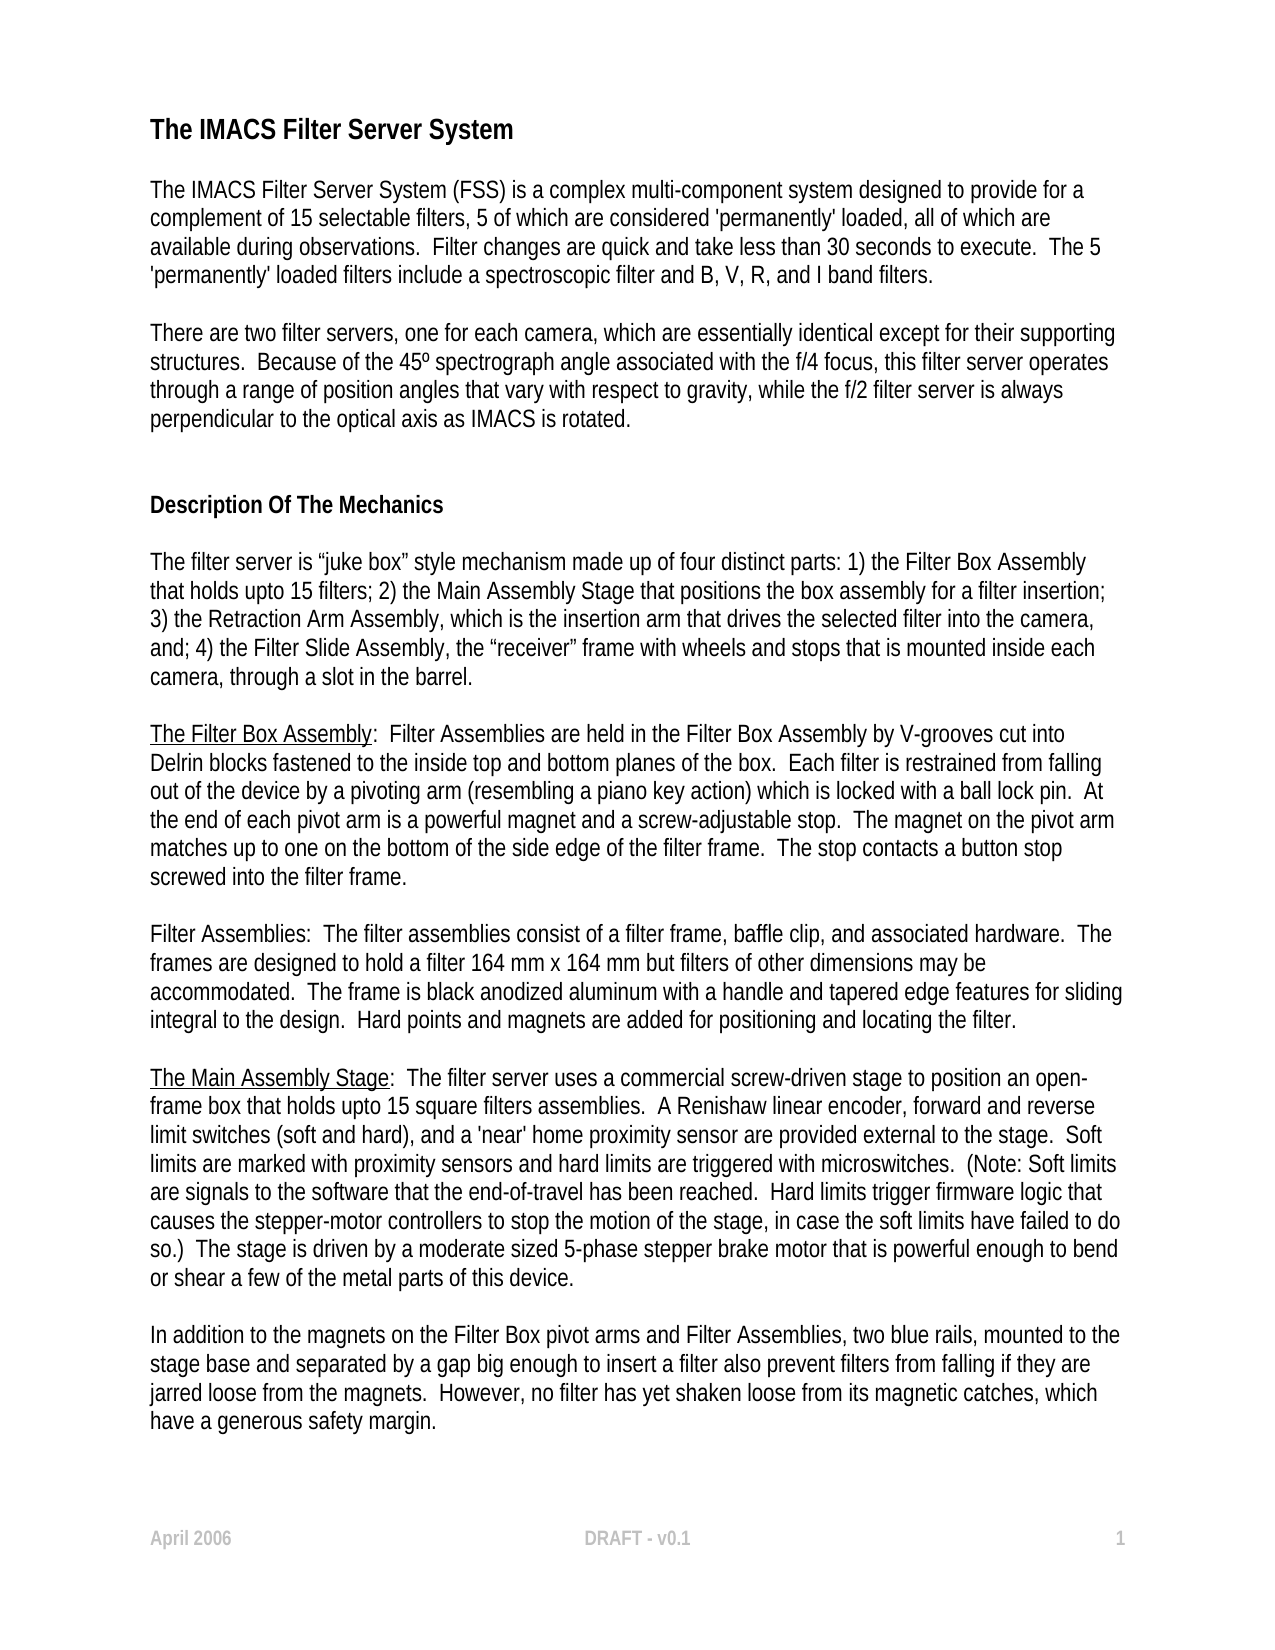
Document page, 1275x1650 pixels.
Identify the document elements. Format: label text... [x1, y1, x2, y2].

text Filter Assemblies: The filter assemblies consist of a filter frame, baffle clip, and associated hardware. The frames are designed to hold a filter 164 mm x 164 mm but filters of other dimensions may be accommodated. The frame is black anodized aluminum with a handle and tapered edge features for sliding integral to the design. Hard points and magnets are added for positioning and locating the filter. [150, 919, 1125, 1034]
text Description Of The Mechanics [150, 490, 1125, 518]
text The IMACS Filter Server System [150, 112, 1125, 146]
text In addition to the magnets on the Filter Box pivot arms and Filter Assemblies, two blue rails, mounted to the stage base and separated by a gap big enough to insert a filter also prevent filters from falling if they are jarred loose from the magnets. However, no filter has yet shaken loose from its magnetic catches, which have a generous safety margin. [150, 1320, 1125, 1435]
text The Filter Box Assembly: Filter Assemblies are held in the Filter Box Assembly by V-grooves cut into Delrin blocks fastened to the inside top and bottom planes of the box. Each filter is restrained from falling out of the device by a pivoting arm (resembling a piano key action) which is locked with a ball lock pin. At the end of each pivot arm is a powerful magnet and a screw-adjustable stop. The magnet on the pivot arm matches up to one on the bottom of the side edge of the filter frame. The stop contacts a button stop screwed into the filter frame. [150, 719, 1125, 891]
text The IMACS Filter Server System (FSS) is a complex multi-component system designed to provide for a complement of 15 selectable filters, 5 of which are considered 'permanently' loaded, all of which are available during observations. Filter changes are quick and take less than 30 seconds to execute. The 5 'permanently' loaded filters include a spectroscopic filter and B, V, R, and I band filters. [150, 174, 1125, 289]
text The Main Assembly Stage: The filter server uses a commercial screw-driven stage to position an open-frame box that holds upto 15 square filters assemblies. A Renishaw linear encoder, forward and reverse limit switches (soft and hard), and a 'near' home proximity sensor are provided external to the stage. Soft limits are marked with proximity sensors and hard limits are triggered with microswitches. (Note: Soft limits are signals to the software that the end-of-travel has been reached. Hard limits trigger firmware logic that causes the stepper-motor controllers to stop the motion of the stage, in case the soft limits have failed to do so.) The stage is driven by a moderate sized 5-phase stepper brake motor that is powerful enough to bend or shear a few of the metal parts of this device. [150, 1063, 1125, 1292]
text The filter server is “juke box” style mechanism made up of four distinct parts: 1) the Filter Box Assembly that holds upto 15 filters; 2) the Main Assembly Stage that positions the box assembly for a filter insertion; 3) the Retraction Arm Assembly, which is the insertion arm that drives the selected filter into the camera, and; 4) the Filter Slide Assembly, the “receiver” frame with wheels and stops that is mounted inside each camera, through a slot in the barrel. [150, 547, 1125, 690]
text There are two filter servers, one for each camera, which are essentially identical except for their supporting structures. Because of the 45º spectrograph angle associated with the f/4 focus, this filter server operates through a range of position angles that vary with respect to gravity, while the f/2 filter server is always perpendicular to the optical axis as IMACS is rotated. [150, 318, 1125, 432]
